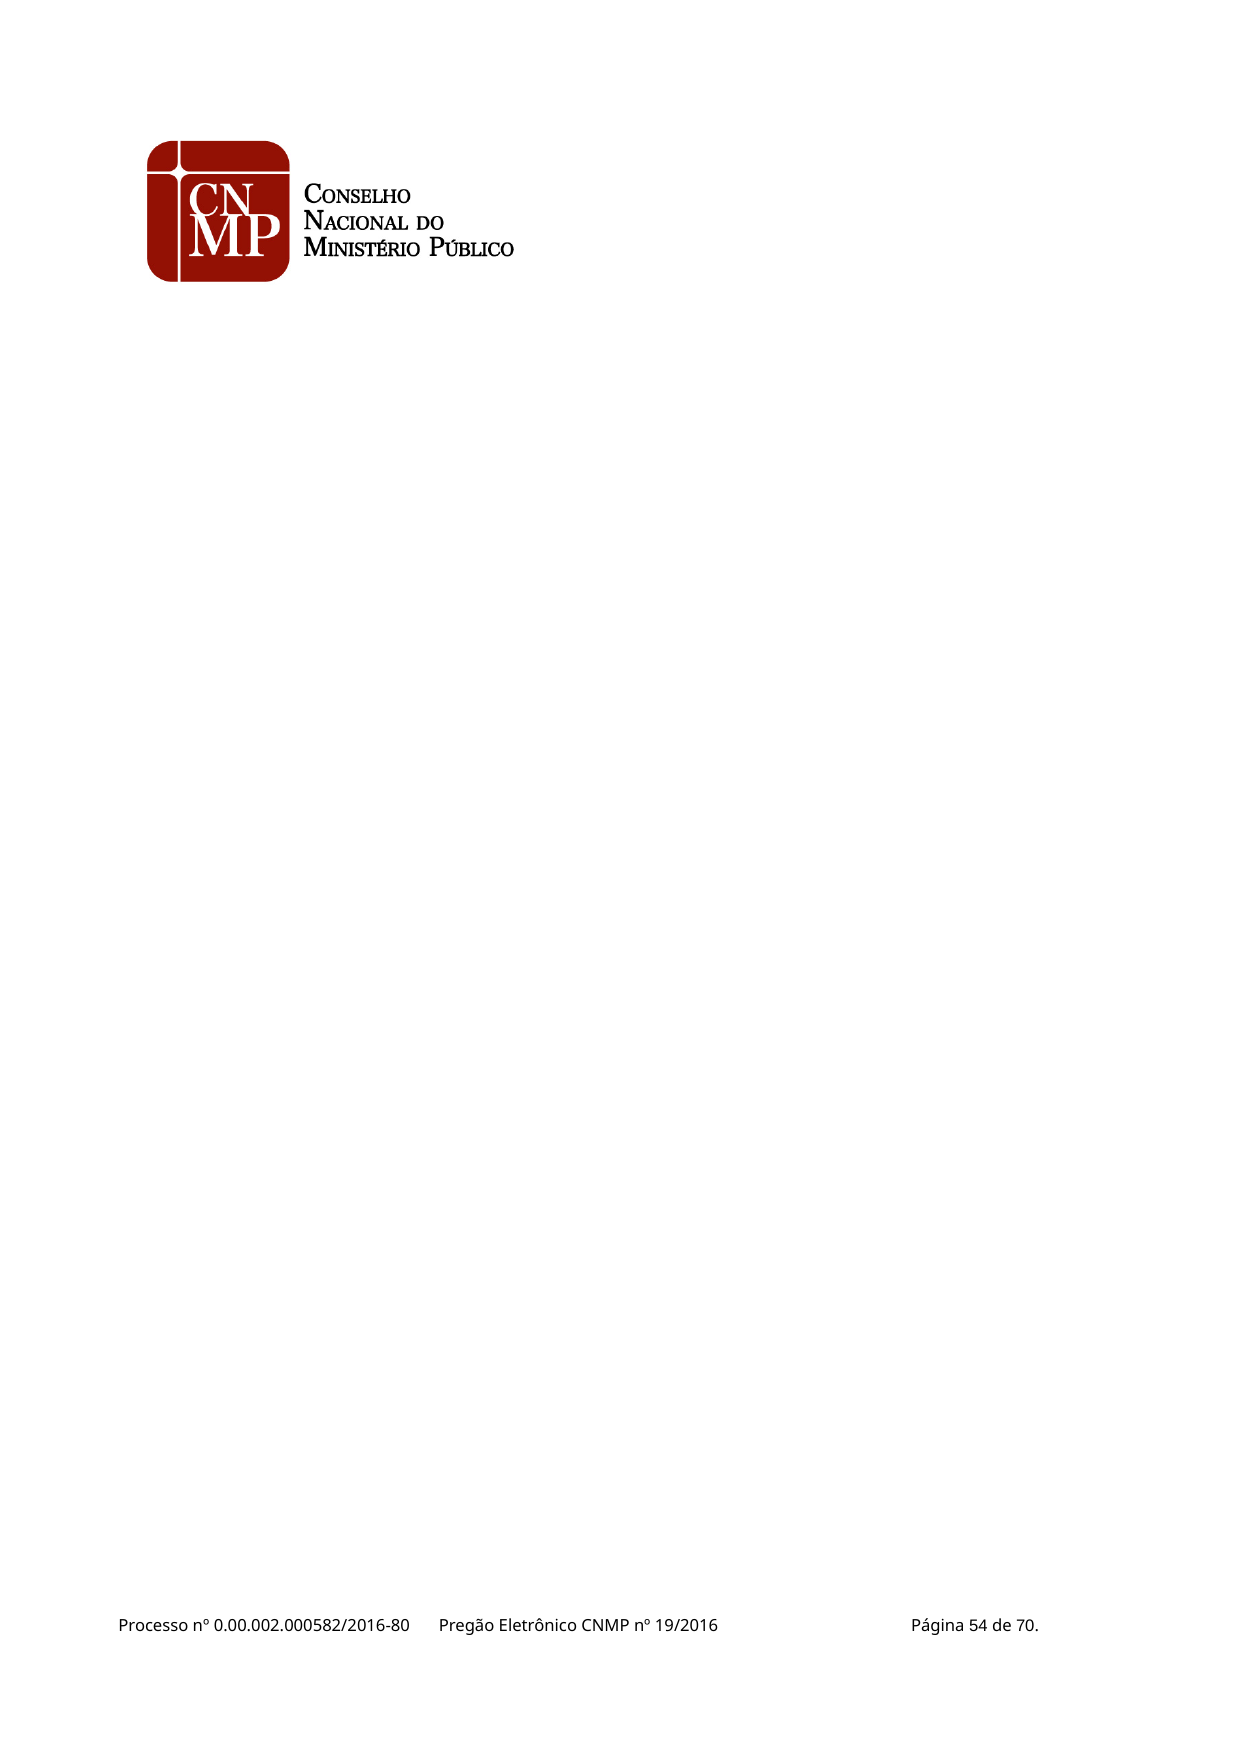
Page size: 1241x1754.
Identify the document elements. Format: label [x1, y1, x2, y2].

picture [122, 118, 530, 304]
